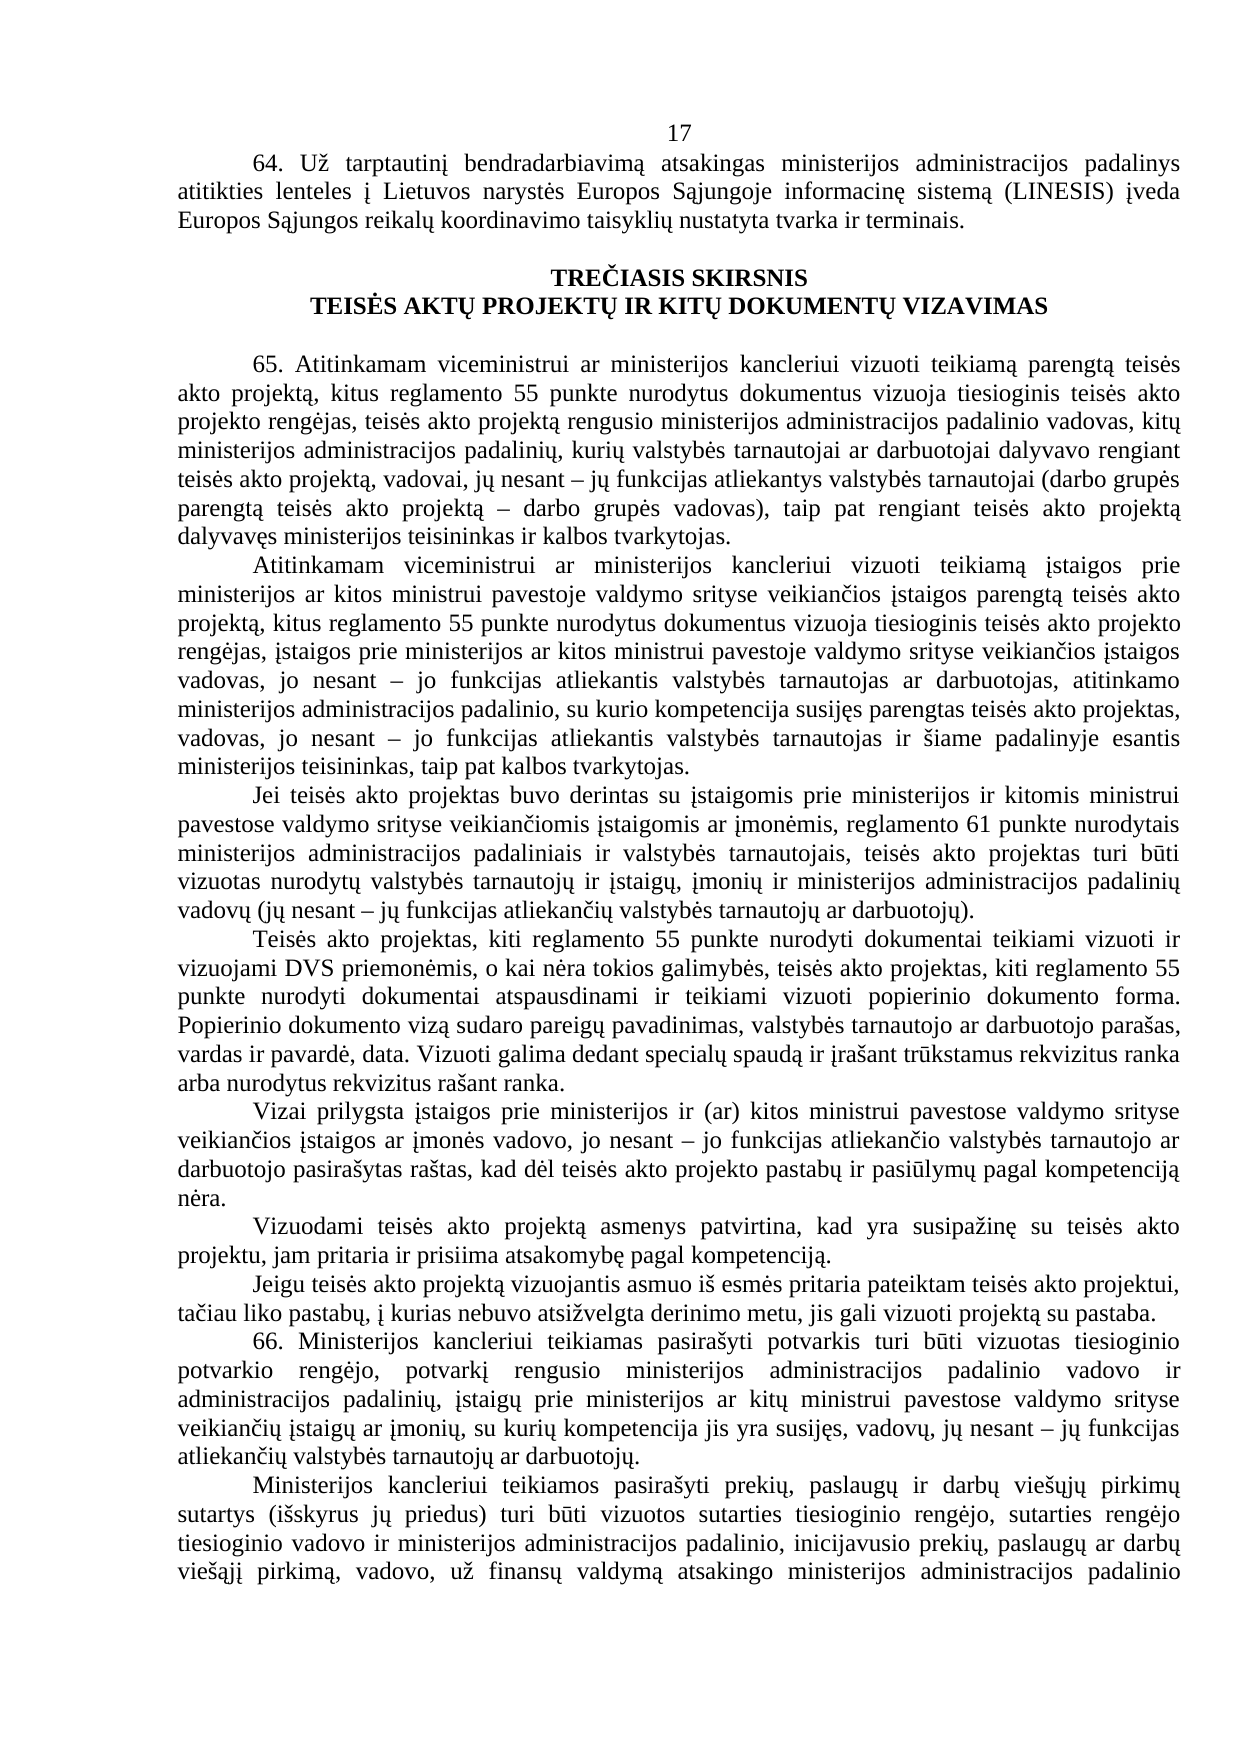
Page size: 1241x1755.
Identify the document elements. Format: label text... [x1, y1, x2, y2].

text 66. Ministerijos kancleriui teikiamas pasirašyti potvarkis turi būti vizuotas tiesioginio potvarkio rengėjo, potvarkį rengusio ministerijos administracijos padalinio vadovo ir administracijos padalinių, įstaigų prie ministerijos ar kitų ministrui pavestose valdymo srityse veikiančių įstaigų ar įmonių, su kurių kompetencija jis yra susijęs, vadovų, jų nesant ‒ jų funkcijas atliekančių valstybės tarnautojų ar darbuotojų. [177, 1326, 1181, 1470]
text TREČIASIS SKIRSNIS [177, 263, 1181, 291]
text Jei teisės akto projektas buvo derintas su įstaigomis prie ministerijos ir kitomis ministrui pavestose valdymo srityse veikiančiomis įstaigomis ar įmonėmis, reglamento 61 punkte nurodytais ministerijos administracijos padaliniais ir valstybės tarnautojais, teisės akto projektas turi būti vizuotas nurodytų valstybės tarnautojų ir įstaigų, įmonių ir ministerijos administracijos padalinių vadovų (jų nesant ‒ jų funkcijas atliekančių valstybės tarnautojų ar darbuotojų). [177, 780, 1181, 924]
text Jeigu teisės akto projektą vizuojantis asmuo iš esmės pritaria pateiktam teisės akto projektui, tačiau liko pastabų, į kurias nebuvo atsižvelgta derinimo metu, jis gali vizuoti projektą su pastaba. [177, 1269, 1181, 1326]
text Teisės akto projektas, kiti reglamento 55 punkte nurodyti dokumentai teikiami vizuoti ir vizuojami DVS priemonėmis, o kai nėra tokios galimybės, teisės akto projektas, kiti reglamento 55 punkte nurodyti dokumentai atspausdinami ir teikiami vizuoti popierinio dokumento forma. Popierinio dokumento vizą sudaro pareigų pavadinimas, valstybės tarnautojo ar darbuotojo parašas, vardas ir pavardė, data. Vizuoti galima dedant specialų spaudą ir įrašant trūkstamus rekvizitus ranka arba nurodytus rekvizitus rašant ranka. [177, 924, 1181, 1096]
text TEISĖS AKTŲ PROJEKTŲ IR KITŲ DOKUMENTŲ VIZAVIMAS [177, 291, 1181, 320]
text 65. Atitinkamam viceministrui ar ministerijos kancleriui vizuoti teikiamą parengtą teisės akto projektą, kitus reglamento 55 punkte nurodytus dokumentus vizuoja tiesioginis teisės akto projekto rengėjas, teisės akto projektą rengusio ministerijos administracijos padalinio vadovas, kitų ministerijos administracijos padalinių, kurių valstybės tarnautojai ar darbuotojai dalyvavo rengiant teisės akto projektą, vadovai, jų nesant ‒ jų funkcijas atliekantys valstybės tarnautojai (darbo grupės parengtą teisės akto projektą – darbo grupės vadovas), taip pat rengiant teisės akto projektą dalyvavęs ministerijos teisininkas ir kalbos tvarkytojas. [177, 349, 1181, 550]
text Ministerijos kancleriui teikiamos pasirašyti prekių, paslaugų ir darbų viešųjų pirkimų sutartys (išskyrus jų priedus) turi būti vizuotos sutarties tiesioginio rengėjo, sutarties rengėjo tiesioginio vadovo ir ministerijos administracijos padalinio, inicijavusio prekių, paslaugų ar darbų viešąjį pirkimą, vadovo, už finansų valdymą atsakingo ministerijos administracijos padalinio [177, 1470, 1181, 1585]
text Vizuodami teisės akto projektą asmenys patvirtina, kad yra susipažinę su teisės akto projektu, jam pritaria ir prisiima atsakomybę pagal kompetenciją. [177, 1211, 1181, 1269]
text 64. Už tarptautinį bendradarbiavimą atsakingas ministerijos administracijos padalinys atitikties lenteles į Lietuvos narystės Europos Sąjungoje informacinę sistemą (LINESIS) įveda Europos Sąjungos reikalų koordinavimo taisyklių nustatyta tvarka ir terminais. [177, 148, 1181, 234]
text Vizai prilygsta įstaigos prie ministerijos ir (ar) kitos ministrui pavestose valdymo srityse veikiančios įstaigos ar įmonės vadovo, jo nesant ‒ jo funkcijas atliekančio valstybės tarnautojo ar darbuotojo pasirašytas raštas, kad dėl teisės akto projekto pastabų ir pasiūlymų pagal kompetenciją nėra. [177, 1096, 1181, 1211]
text Atitinkamam viceministrui ar ministerijos kancleriui vizuoti teikiamą įstaigos prie ministerijos ar kitos ministrui pavestoje valdymo srityse veikiančios įstaigos parengtą teisės akto projektą, kitus reglamento 55 punkte nurodytus dokumentus vizuoja tiesioginis teisės akto projekto rengėjas, įstaigos prie ministerijos ar kitos ministrui pavestoje valdymo srityse veikiančios įstaigos vadovas, jo nesant ‒ jo funkcijas atliekantis valstybės tarnautojas ar darbuotojas, atitinkamo ministerijos administracijos padalinio, su kurio kompetencija susijęs parengtas teisės akto projektas, vadovas, jo nesant ‒ jo funkcijas atliekantis valstybės tarnautojas ir šiame padalinyje esantis ministerijos teisininkas, taip pat kalbos tvarkytojas. [177, 550, 1181, 780]
